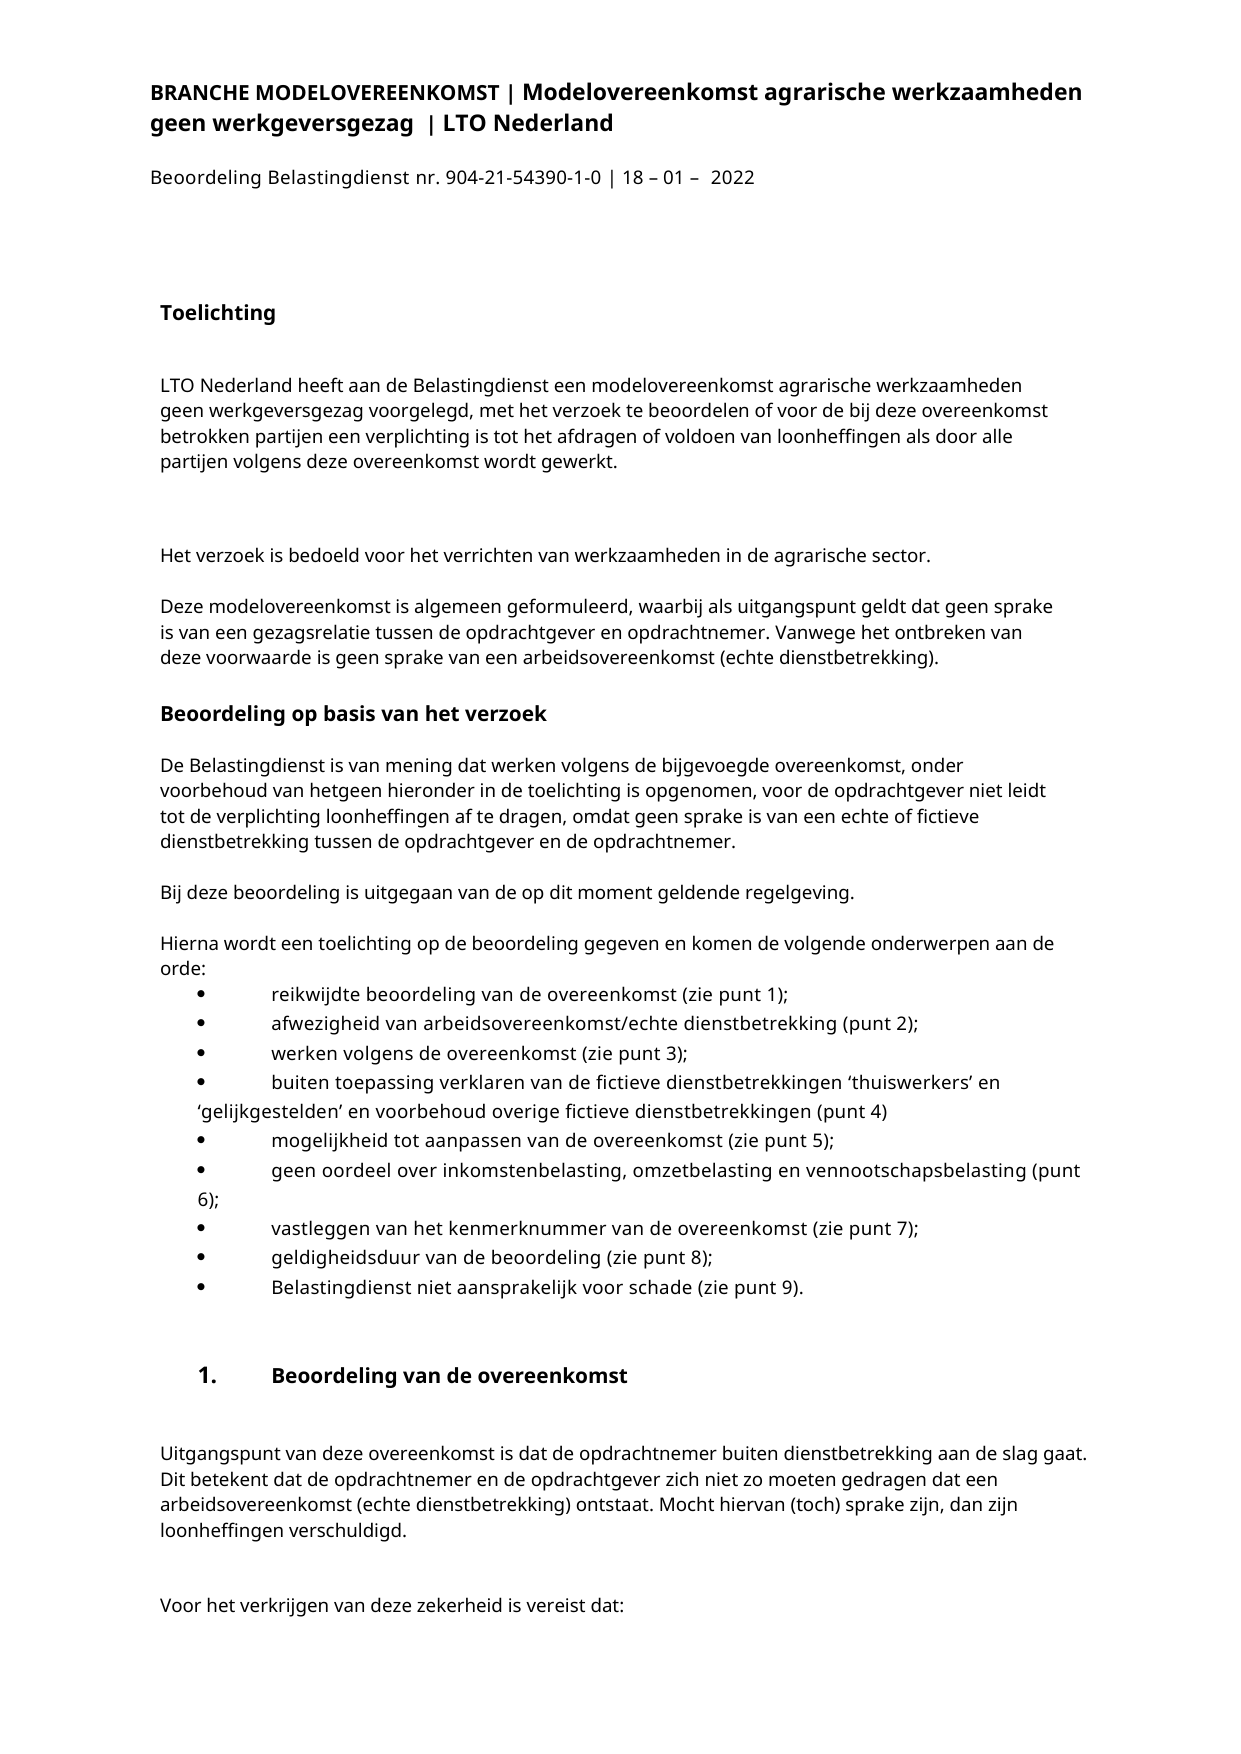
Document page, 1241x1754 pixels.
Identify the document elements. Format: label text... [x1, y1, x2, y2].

list vastleggen van het kenmerknummer van de overeenkomst (zie punt 7); [197, 1215, 1093, 1241]
list geen oordeel over inkomstenbelasting, omzetbelasting en vennootschapsbelasting (punt 6); [197, 1157, 1093, 1212]
list werken volgens de overeenkomst (zie punt 3); [197, 1040, 1093, 1065]
subtitle Beoordeling op basis van het verzoek [160, 696, 1093, 727]
text LTO Nederland heeft aan de Belastingdienst een modelovereenkomst agrarische werkzaamheden geen werkgeversgezag voorgelegd, met het verzoek te beoordelen of voor de bij deze overeenkomst betrokken partijen een verplichting is tot het afdragen of voldoen van loonheffingen als door alle partijen volgens deze overeenkomst wordt gewerkt. [160, 372, 1067, 474]
text Het verzoek is bedoeld voor het verrichten van werkzaamheden in de agrarische sector. [160, 543, 1076, 568]
text Uitgangspunt van deze overeenkomst is dat de opdrachtnemer buiten dienstbetrekking aan de slag gaat. Dit betekent dat de opdrachtnemer en de opdrachtgever zich niet zo moeten gedragen dat een arbeidsovereenkomst (echte dienstbetrekking) ontstaat. Mocht hiervan (toch) sprake zijn, dan zijn loonheffingen verschuldigd. [160, 1441, 1093, 1543]
list buiten toepassing verklaren van de fictieve dienstbetrekkingen ‘thuiswerkers’ en ‘gelijkgestelden’ en voorbehoud overige fictieve dienstbetrekkingen (punt 4) [197, 1069, 1093, 1124]
text Hierna wordt een toelichting op de beoordeling gegeven en komen de volgende onderwerpen aan de orde: [160, 930, 1067, 981]
text Voor het verkrijgen van deze zekerheid is vereist dat: [160, 1593, 1093, 1618]
list Belastingdienst niet aansprakelijk voor schade (zie punt 9). [197, 1274, 1093, 1299]
list mogelijkheid tot aanpassen van de overeenkomst (zie punt 5); [197, 1128, 1093, 1153]
list afwezigheid van arbeidsovereenkomst/echte dienstbetrekking (punt 2); [197, 1011, 1093, 1036]
list reikwijdte beoordeling van de overeenkomst (zie punt 1); [197, 981, 1093, 1007]
text Bij deze beoordeling is uitgegaan van de op dit moment geldende regelgeving. [160, 879, 1067, 905]
list Beoordeling van de overeenkomst [197, 1359, 1093, 1391]
text Toelichting [160, 298, 1067, 326]
text De Belastingdienst is van mening dat werken volgens de bijgevoegde overeenkomst, onder voorbehoud van hetgeen hieronder in de toelichting is opgenomen, voor de opdrachtgever niet leidt tot de verplichting loonheffingen af te dragen, omdat geen sprake is van een echte of fictieve dienstbetrekking tussen de opdrachtgever en de opdrachtnemer. [160, 752, 1067, 854]
text Deze modelovereenkomst is algemeen geformuleerd, waarbij als uitgangspunt geldt dat geen sprake is van een gezagsrelatie tussen de opdrachtgever en opdrachtnemer. Vanwege het ontbreken van deze voorwaarde is geen sprake van een arbeidsovereenkomst (echte dienstbetrekking). [160, 594, 1067, 670]
list geldigheidsduur van de beoordeling (zie punt 8); [197, 1245, 1093, 1270]
